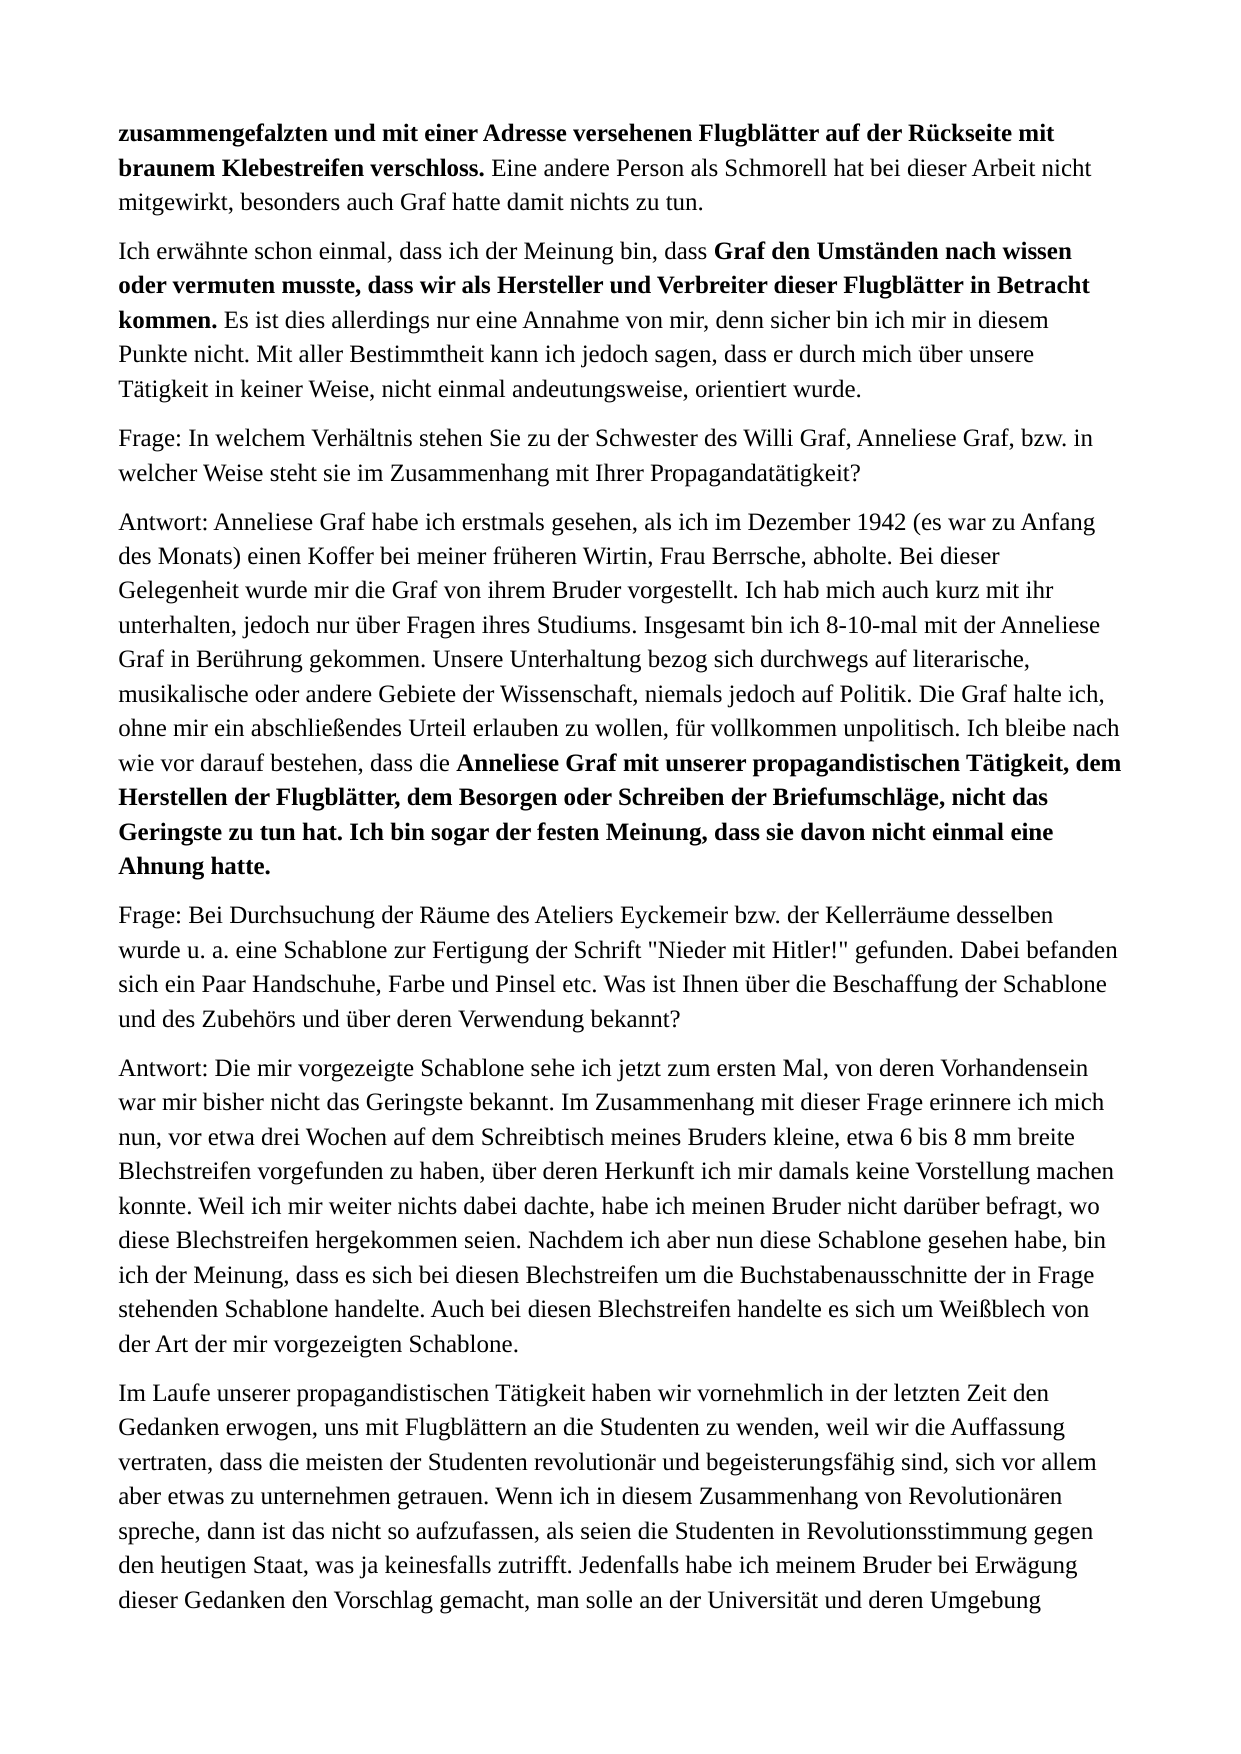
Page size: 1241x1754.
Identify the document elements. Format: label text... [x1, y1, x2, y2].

text Antwort: Die mir vorgezeigte Schablone sehe ich jetzt zum ersten Mal, von deren Vorhandensein war mir bisher nicht das Geringste bekannt. Im Zusammenhang mit dieser Frage erinnere ich mich nun, vor etwa drei Wochen auf dem Schreibtisch meines Bruders kleine, etwa 6 bis 8 mm breite Blechstreifen vorgefunden zu haben, über deren Herkunft ich mir damals keine Vorstellung machen konnte. Weil ich mir weiter nichts dabei dachte, habe ich meinen Bruder nicht darüber befragt, wo diese Blechstreifen hergekommen seien. Nachdem ich aber nun diese Schablone gesehen habe, bin ich der Meinung, dass es sich bei diesen Blechstreifen um die Buchstabenausschnitte der in Frage stehenden Schablone handelte. Auch bei diesen Blechstreifen handelte es sich um Weißblech von der Art der mir vorgezeigten Schablone. [118, 1053, 1122, 1358]
text Ich erwähnte schon einmal, dass ich der Meinung bin, dass Graf den Umständen nach wissen oder vermuten musste, dass wir als Hersteller und Verbreiter dieser Flugblätter in Betracht kommen. Es ist dies allerdings nur eine Annahme von mir, denn sicher bin ich mir in diesem Punkte nicht. Mit aller Bestimmtheit kann ich jedoch sagen, dass er durch mich über unsere Tätigkeit in keiner Weise, nicht einmal andeutungsweise, orientiert wurde. [118, 236, 1122, 403]
text zusammengefalzten und mit einer Adresse versehenen Flugblätter auf der Rückseite mit braunem Klebestreifen verschloss. Eine andere Person als Schmorell hat bei dieser Arbeit nicht mitgewirkt, besonders auch Graf hatte damit nichts zu tun. [118, 118, 1122, 216]
text Im Laufe unserer propagandistischen Tätigkeit haben wir vornehmlich in der letzten Zeit den Gedanken erwogen, uns mit Flugblättern an die Studenten zu wenden, weil wir die Auffassung vertraten, dass die meisten der Studenten revolutionär und begeisterungsfähig sind, sich vor allem aber etwas zu unternehmen getrauen. Wenn ich in diesem Zusammenhang von Revolutionären spreche, dann ist das nicht so aufzufassen, als seien die Studenten in Revolutionsstimmung gegen den heutigen Staat, was ja keinesfalls zutrifft. Jedenfalls habe ich meinem Bruder bei Erwägung dieser Gedanken den Vorschlag gemacht, man solle an der Universität und deren Umgebung [118, 1378, 1122, 1613]
text Frage: Bei Durchsuchung der Räume des Ateliers Eyckemeir bzw. der Kellerräume desselben wurde u. a. eine Schablone zur Fertigung der Schrift "Nieder mit Hitler!" gefunden. Dabei befanden sich ein Paar Handschuhe, Farbe und Pinsel etc. Was ist Ihnen über die Beschaffung der Schablone und des Zubehörs und über deren Verwendung bekannt? [118, 901, 1122, 1033]
text Antwort: Anneliese Graf habe ich erstmals gesehen, als ich im Dezember 1942 (es war zu Anfang des Monats) einen Koffer bei meiner früheren Wirtin, Frau Berrsche, abholte. Bei dieser Gelegenheit wurde mir die Graf von ihrem Bruder vorgestellt. Ich hab mich auch kurz mit ihr unterhalten, jedoch nur über Fragen ihres Studiums. Insgesamt bin ich 8-10-mal mit der Anneliese Graf in Berührung gekommen. Unsere Unterhaltung bezog sich durchwegs auf literarische, musikalische oder andere Gebiete der Wissenschaft, niemals jedoch auf Politik. Die Graf halte ich, ohne mir ein abschließendes Urteil erlauben zu wollen, für vollkommen unpolitisch. Ich bleibe nach wie vor darauf bestehen, dass die Anneliese Graf mit unserer propagandistischen Tätigkeit, dem Herstellen der Flugblätter, dem Besorgen oder Schreiben der Briefumschläge, nicht das Geringste zu tun hat. Ich bin sogar der festen Meinung, dass sie davon nicht einmal eine Ahnung hatte. [118, 507, 1122, 880]
text Frage: In welchem Verhältnis stehen Sie zu der Schwester des Willi Graf, Anneliese Graf, bzw. in welcher Weise steht sie im Zusammenhang mit Ihrer Propagandatätigkeit? [118, 423, 1122, 486]
